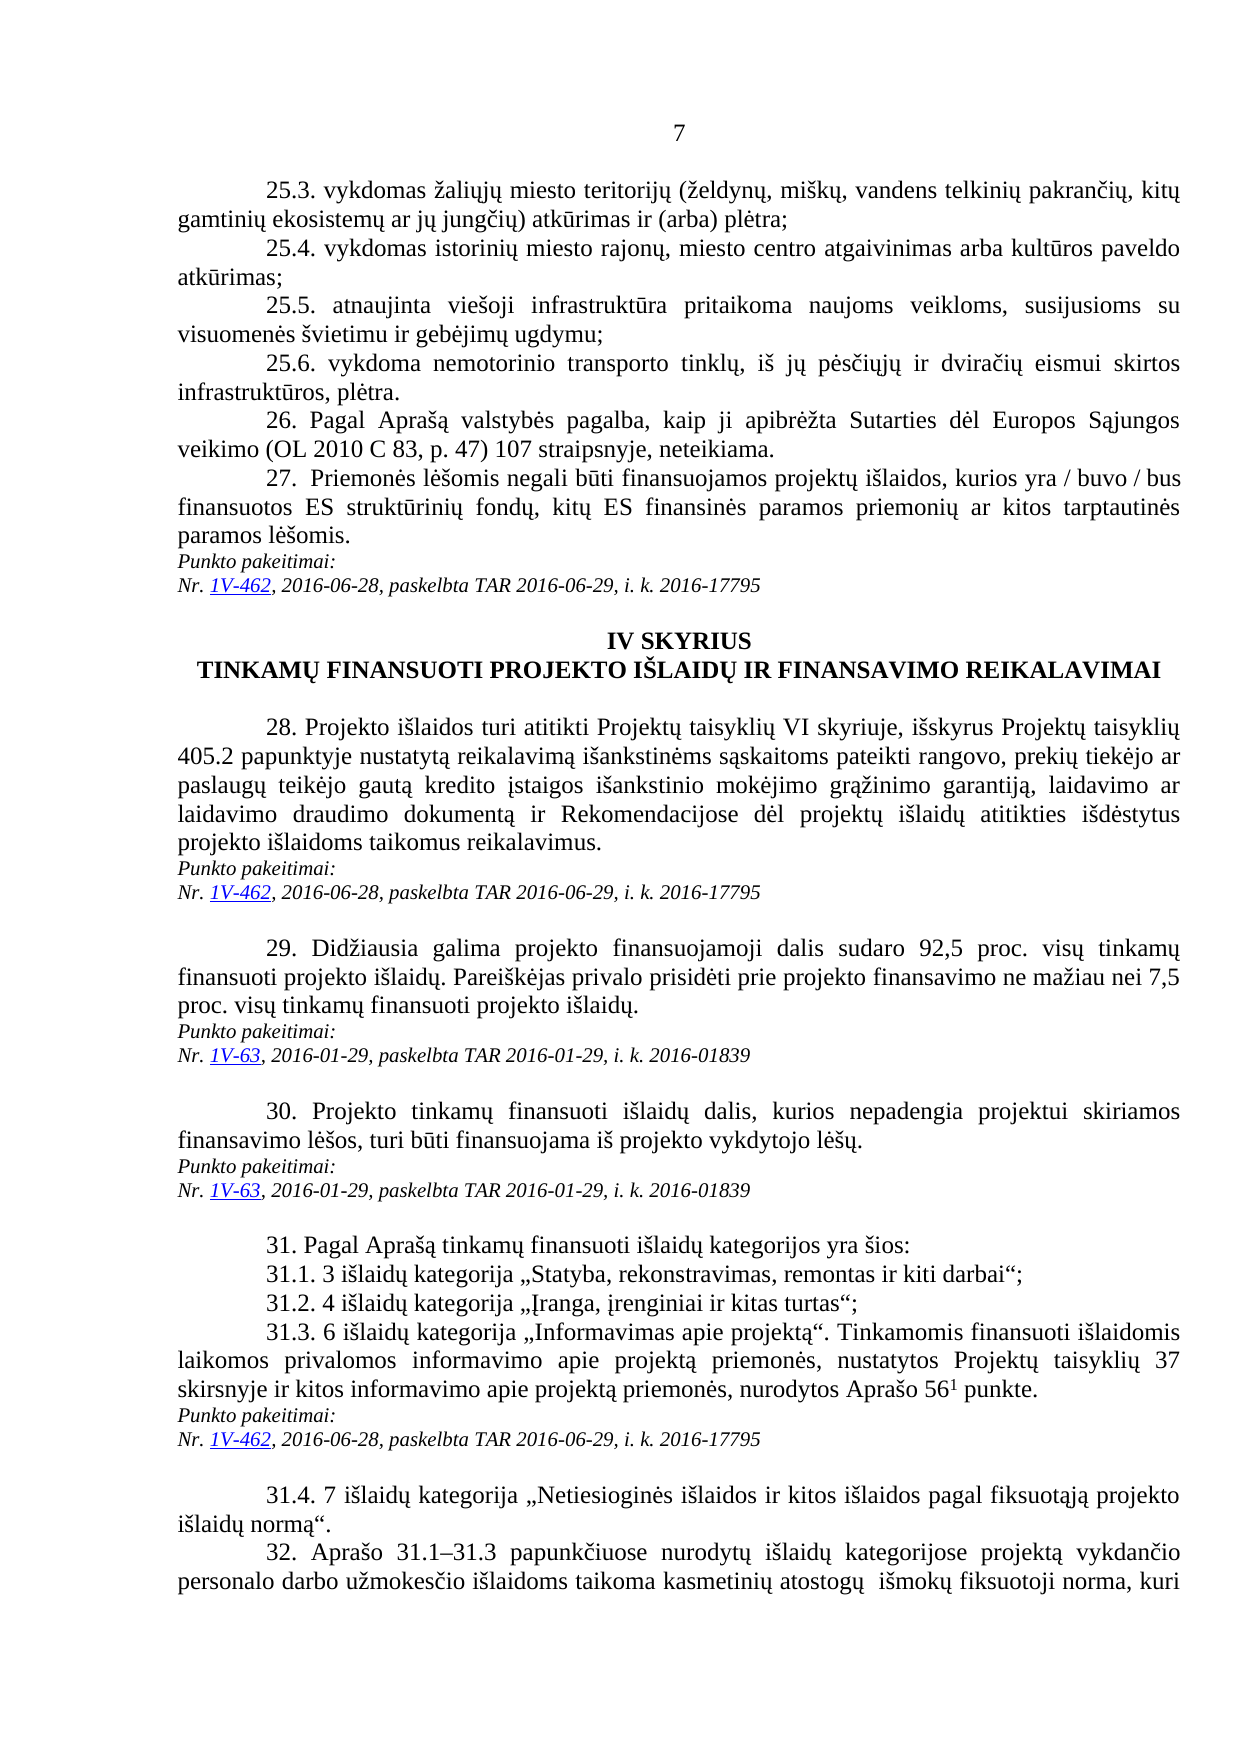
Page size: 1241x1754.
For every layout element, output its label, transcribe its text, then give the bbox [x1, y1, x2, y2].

text Nr. 1V-462, 2016-06-28, paskelbta TAR 2016-06-29, i. k. 2016-17795 [177, 573, 1181, 597]
text 30. Projekto tinkamų finansuoti išlaidų dalis, kurios nepadengia projektui skiriamos finansavimo lėšos, turi būti finansuojama iš projekto vykdytojo lėšų. [177, 1096, 1181, 1154]
text 31. Pagal Aprašą tinkamų finansuoti išlaidų kategorijos yra šios: [177, 1231, 1181, 1259]
text 29. Didžiausia galima projekto finansuojamoji dalis sudaro 92,5 proc. visų tinkamų finansuoti projekto išlaidų. Pareiškėjas privalo prisidėti prie projekto finansavimo ne mažiau nei 7,5 proc. visų tinkamų finansuoti projekto išlaidų. [177, 933, 1181, 1019]
text Punkto pakeitimai: [177, 1019, 1181, 1043]
text 31.2. 4 išlaidų kategorija „Įranga, įrenginiai ir kitas turtas“; [177, 1288, 1181, 1317]
text Nr. 1V-63, 2016-01-29, paskelbta TAR 2016-01-29, i. k. 2016-01839 [177, 1178, 1181, 1202]
text Nr. 1V-462, 2016-06-28, paskelbta TAR 2016-06-29, i. k. 2016-17795 [177, 1427, 1181, 1451]
text 26. Pagal Aprašą valstybės pagalba, kaip ji apibrėžta Sutarties dėl Europos Sąjungos veikimo (OL 2010 C 83, p. 47) 107 straipsnyje, neteikiama. [177, 406, 1181, 463]
text Punkto pakeitimai: [177, 856, 1181, 880]
text 28. Projekto išlaidos turi atitikti Projektų taisyklių VI skyriuje, išskyrus Projektų taisyklių 405.2 papunktyje nustatytą reikalavimą išankstinėms sąskaitoms pateikti rangovo, prekių tiekėjo ar paslaugų teikėjo gautą kredito įstaigos išankstinio mokėjimo grąžinimo garantiją, laidavimo ar laidavimo draudimo dokumentą ir Rekomendacijose dėl projektų išlaidų atitikties išdėstytus projekto išlaidoms taikomus reikalavimus. [177, 712, 1181, 856]
text 31.4. 7 išlaidų kategorija „Netiesioginės išlaidos ir kitos išlaidos pagal fiksuotąją projekto išlaidų normą“. [177, 1480, 1181, 1537]
text 25.6. vykdoma nemotorinio transporto tinklų, iš jų pėsčiųjų ir dviračių eismui skirtos infrastruktūros, plėtra. [177, 348, 1181, 406]
text Punkto pakeitimai: [177, 1403, 1181, 1427]
text Punkto pakeitimai: [177, 549, 1181, 573]
text 25.4. vykdomas istorinių miesto rajonų, miesto centro atgaivinimas arba kultūros paveldo atkūrimas; [177, 233, 1181, 291]
text 31.1. 3 išlaidų kategorija „Statyba, rekonstravimas, remontas ir kiti darbai“; [177, 1259, 1181, 1288]
text 27. Priemonės lėšomis negali būti finansuojamos projektų išlaidos, kurios yra / buvo / bus finansuotos ES struktūrinių fondų, kitų ES finansinės paramos priemonių ar kitos tarptautinės paramos lėšomis. [177, 463, 1181, 549]
text 32. Aprašo 31.1–31.3 papunkčiuose nurodytų išlaidų kategorijose projektą vykdančio personalo darbo užmokesčio išlaidoms taikoma kasmetinių atostogų išmokų fiksuotoji norma, kuri [177, 1537, 1181, 1595]
text IV SKYRIUS [177, 626, 1181, 655]
text Nr. 1V-63, 2016-01-29, paskelbta TAR 2016-01-29, i. k. 2016-01839 [177, 1043, 1181, 1067]
text 25.5. atnaujinta viešoji infrastruktūra pritaikoma naujoms veikloms, susijusioms su visuomenės švietimu ir gebėjimų ugdymu; [177, 291, 1181, 348]
text TINKAMŲ FINANSUOTI PROJEKTO IŠLAIDŲ IR FINANSAVIMO REIKALAVIMAI [177, 655, 1181, 684]
text Punkto pakeitimai: [177, 1154, 1181, 1178]
text 31.3. 6 išlaidų kategorija „Informavimas apie projektą“. Tinkamomis finansuoti išlaidomis laikomos privalomos informavimo apie projektą priemonės, nustatytos Projektų taisyklių 37 skirsnyje ir kitos informavimo apie projektą priemonės, nurodytos Aprašo 561 punkte. [177, 1317, 1181, 1403]
text Nr. 1V-462, 2016-06-28, paskelbta TAR 2016-06-29, i. k. 2016-17795 [177, 880, 1181, 904]
text 25.3. vykdomas žaliųjų miesto teritorijų (želdynų, miškų, vandens telkinių pakrančių, kitų gamtinių ekosistemų ar jų jungčių) atkūrimas ir (arba) plėtra; [177, 176, 1181, 233]
